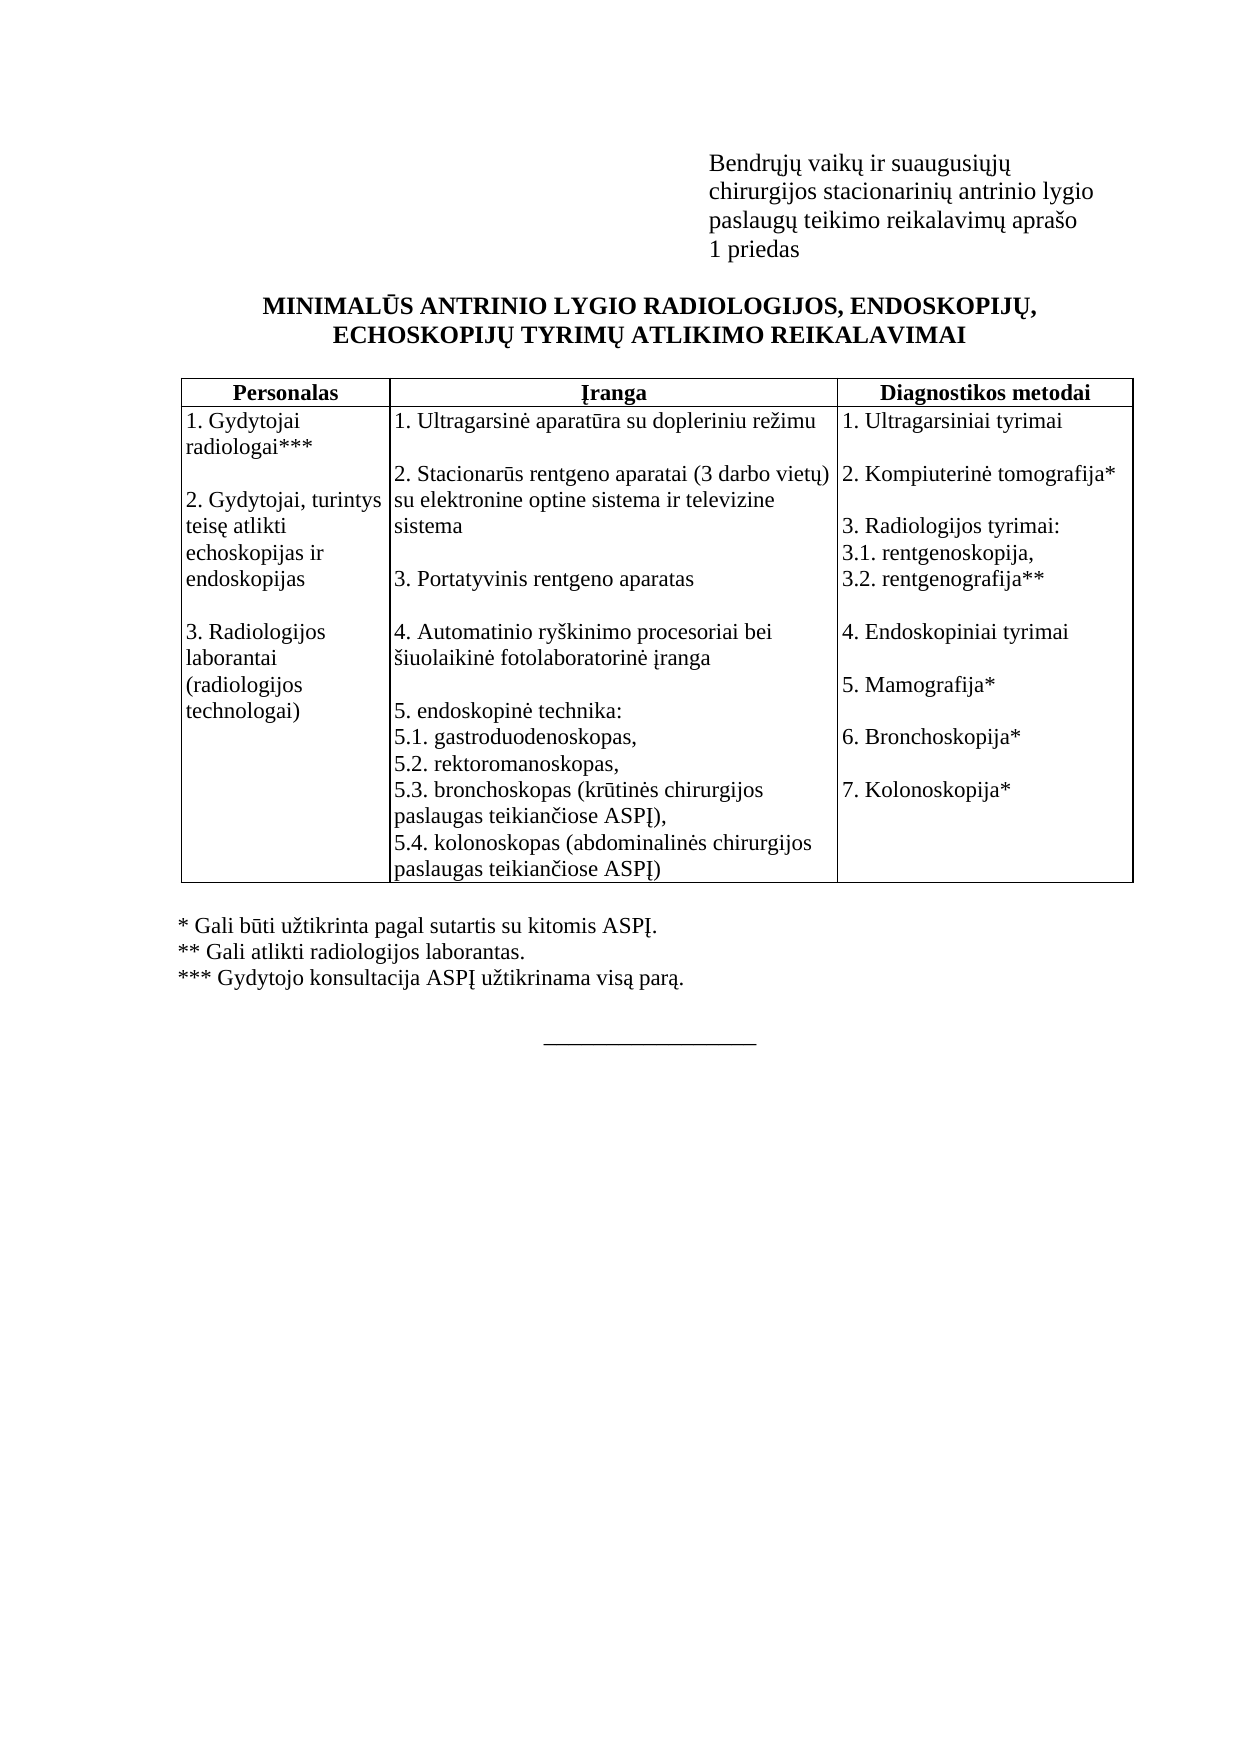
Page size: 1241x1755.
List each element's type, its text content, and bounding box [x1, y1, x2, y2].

text MINIMALŪS ANTRINIO LYGIO RADIOLOGIJOS, ENDOSKOPIJŲ, ECHOSKOPIJŲ TYRIMŲ ATLIKIMO REIKALAVIMAI [177, 291, 1122, 349]
text * Gali būti užtikrinta pagal sutartis su kitomis ASPĮ. [177, 912, 1122, 938]
table_header Įranga [391, 379, 837, 406]
table_cell 1. Ultragarsiniai tyrimai 2. Kompiuterinė tomografija* 3. Radiologijos tyrimai: 3.1. rentgenoskopija, 3.2. rentgenografija** 4. Endoskopiniai tyrimai 5. Mamografija* 6. Bronchoskopija* 7. Kolonoskopija* [838, 407, 1132, 881]
text _________________ [177, 1019, 1122, 1048]
table_cell 1. Ultragarsinė aparatūra su dopleriniu režimu 2. Stacionarūs rentgeno aparatai (3 darbo vietų) su elektronine optine sistema ir televizine sistema 3. Portatyvinis rentgeno aparatas 4. Automatinio ryškinimo procesoriai bei šiuolaikinė fotolaboratorinė įranga 5. endoskopinė technika: 5.1. gastroduodenoskopas, 5.2. rektoromanoskopas, 5.3. bronchoskopas (krūtinės chirurgijos paslaugas teikiančiose ASPĮ), 5.4. kolonoskopas (abdominalinės chirurgijos paslaugas teikiančiose ASPĮ) [391, 407, 837, 881]
table_cell 1. Gydytojai radiologai*** 2. Gydytojai, turintys teisę atlikti echoskopijas ir endoskopijas 3. Radiologijos laborantai (radiologijos technologai) [182, 407, 389, 881]
text *** Gydytojo konsultacija ASPĮ užtikrinama visą parą. [177, 964, 1122, 991]
text chirurgijos stacionarinių antrinio lygio [177, 176, 1122, 205]
text paslaugų teikimo reikalavimų aprašo [177, 205, 1122, 234]
text Bendrųjų vaikų ir suaugusiųjų [177, 148, 1122, 176]
table_header Personalas [182, 379, 389, 406]
table_header Diagnostikos metodai [838, 379, 1132, 406]
text ** Gali atlikti radiologijos laborantas. [177, 938, 1122, 964]
text 1 priedas [177, 234, 1122, 263]
